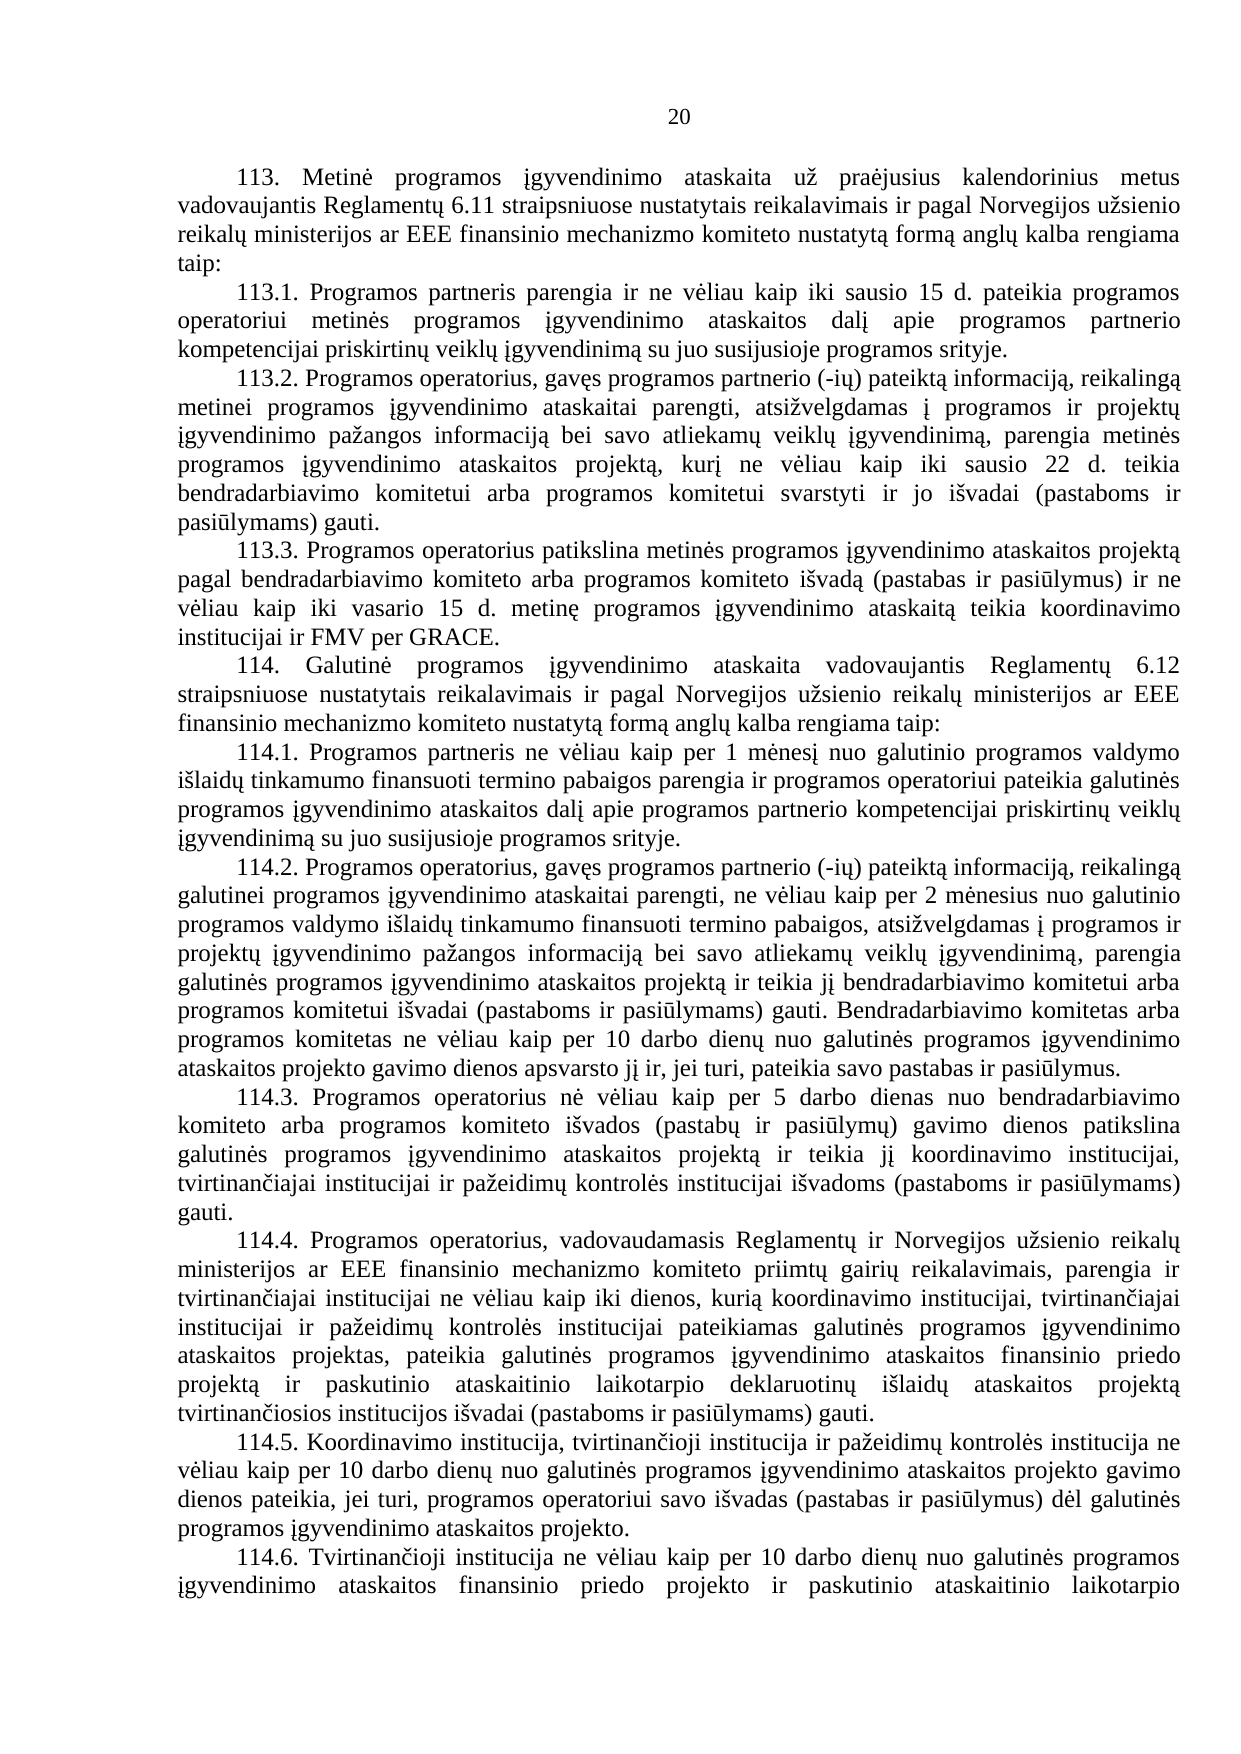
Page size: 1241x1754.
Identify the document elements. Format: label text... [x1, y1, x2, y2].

text 113.2. Programos operatorius, gavęs programos partnerio (-ių) pateiktą informaciją, reikalingą metinei programos įgyvendinimo ataskaitai parengti, atsižvelgdamas į programos ir projektų įgyvendinimo pažangos informaciją bei savo atliekamų veiklų įgyvendinimą, parengia metinės programos įgyvendinimo ataskaitos projektą, kurį ne vėliau kaip iki sausio 22 d. teikia bendradarbiavimo komitetui arba programos komitetui svarstyti ir jo išvadai (pastaboms ir pasiūlymams) gauti. [177, 363, 1181, 535]
text 114.2. Programos operatorius, gavęs programos partnerio (-ių) pateiktą informaciją, reikalingą galutinei programos įgyvendinimo ataskaitai parengti, ne vėliau kaip per 2 mėnesius nuo galutinio programos valdymo išlaidų tinkamumo finansuoti termino pabaigos, atsižvelgdamas į programos ir projektų įgyvendinimo pažangos informaciją bei savo atliekamų veiklų įgyvendinimą, parengia galutinės programos įgyvendinimo ataskaitos projektą ir teikia jį bendradarbiavimo komitetui arba programos komitetui išvadai (pastaboms ir pasiūlymams) gauti. Bendradarbiavimo komitetas arba programos komitetas ne vėliau kaip per 10 darbo dienų nuo galutinės programos įgyvendinimo ataskaitos projekto gavimo dienos apsvarsto jį ir, jei turi, pateikia savo pastabas ir pasiūlymus. [177, 852, 1181, 1082]
text 114.3. Programos operatorius nė vėliau kaip per 5 darbo dienas nuo bendradarbiavimo komiteto arba programos komiteto išvados (pastabų ir pasiūlymų) gavimo dienos patikslina galutinės programos įgyvendinimo ataskaitos projektą ir teikia jį koordinavimo institucijai, tvirtinančiajai institucijai ir pažeidimų kontrolės institucijai išvadoms (pastaboms ir pasiūlymams) gauti. [177, 1082, 1181, 1225]
text 114.6. Tvirtinančioji institucija ne vėliau kaip per 10 darbo dienų nuo galutinės programos įgyvendinimo ataskaitos finansinio priedo projekto ir paskutinio ataskaitinio laikotarpio [177, 1542, 1181, 1599]
text 114. Galutinė programos įgyvendinimo ataskaita vadovaujantis Reglamentų 6.12 straipsniuose nustatytais reikalavimais ir pagal Norvegijos užsienio reikalų ministerijos ar EEE finansinio mechanizmo komiteto nustatytą formą anglų kalba rengiama taip: [177, 650, 1181, 737]
text 114.4. Programos operatorius, vadovaudamasis Reglamentų ir Norvegijos užsienio reikalų ministerijos ar EEE finansinio mechanizmo komiteto priimtų gairių reikalavimais, parengia ir tvirtinančiajai institucijai ne vėliau kaip iki dienos, kurią koordinavimo institucijai, tvirtinančiajai institucijai ir pažeidimų kontrolės institucijai pateikiamas galutinės programos įgyvendinimo ataskaitos projektas, pateikia galutinės programos įgyvendinimo ataskaitos finansinio priedo projektą ir paskutinio ataskaitinio laikotarpio deklaruotinų išlaidų ataskaitos projektą tvirtinančiosios institucijos išvadai (pastaboms ir pasiūlymams) gauti. [177, 1225, 1181, 1427]
text 113. Metinė programos įgyvendinimo ataskaita už praėjusius kalendorinius metus vadovaujantis Reglamentų 6.11 straipsniuose nustatytais reikalavimais ir pagal Norvegijos užsienio reikalų ministerijos ar EEE finansinio mechanizmo komiteto nustatytą formą anglų kalba rengiama taip: [177, 162, 1181, 277]
text 113.1. Programos partneris parengia ir ne vėliau kaip iki sausio 15 d. pateikia programos operatoriui metinės programos įgyvendinimo ataskaitos dalį apie programos partnerio kompetencijai priskirtinų veiklų įgyvendinimą su juo susijusioje programos srityje. [177, 277, 1181, 363]
text 113.3. Programos operatorius patikslina metinės programos įgyvendinimo ataskaitos projektą pagal bendradarbiavimo komiteto arba programos komiteto išvadą (pastabas ir pasiūlymus) ir ne vėliau kaip iki vasario 15 d. metinę programos įgyvendinimo ataskaitą teikia koordinavimo institucijai ir FMV per GRACE. [177, 535, 1181, 650]
text 114.5. Koordinavimo institucija, tvirtinančioji institucija ir pažeidimų kontrolės institucija ne vėliau kaip per 10 darbo dienų nuo galutinės programos įgyvendinimo ataskaitos projekto gavimo dienos pateikia, jei turi, programos operatoriui savo išvadas (pastabas ir pasiūlymus) dėl galutinės programos įgyvendinimo ataskaitos projekto. [177, 1427, 1181, 1542]
text 114.1. Programos partneris ne vėliau kaip per 1 mėnesį nuo galutinio programos valdymo išlaidų tinkamumo finansuoti termino pabaigos parengia ir programos operatoriui pateikia galutinės programos įgyvendinimo ataskaitos dalį apie programos partnerio kompetencijai priskirtinų veiklų įgyvendinimą su juo susijusioje programos srityje. [177, 737, 1181, 852]
